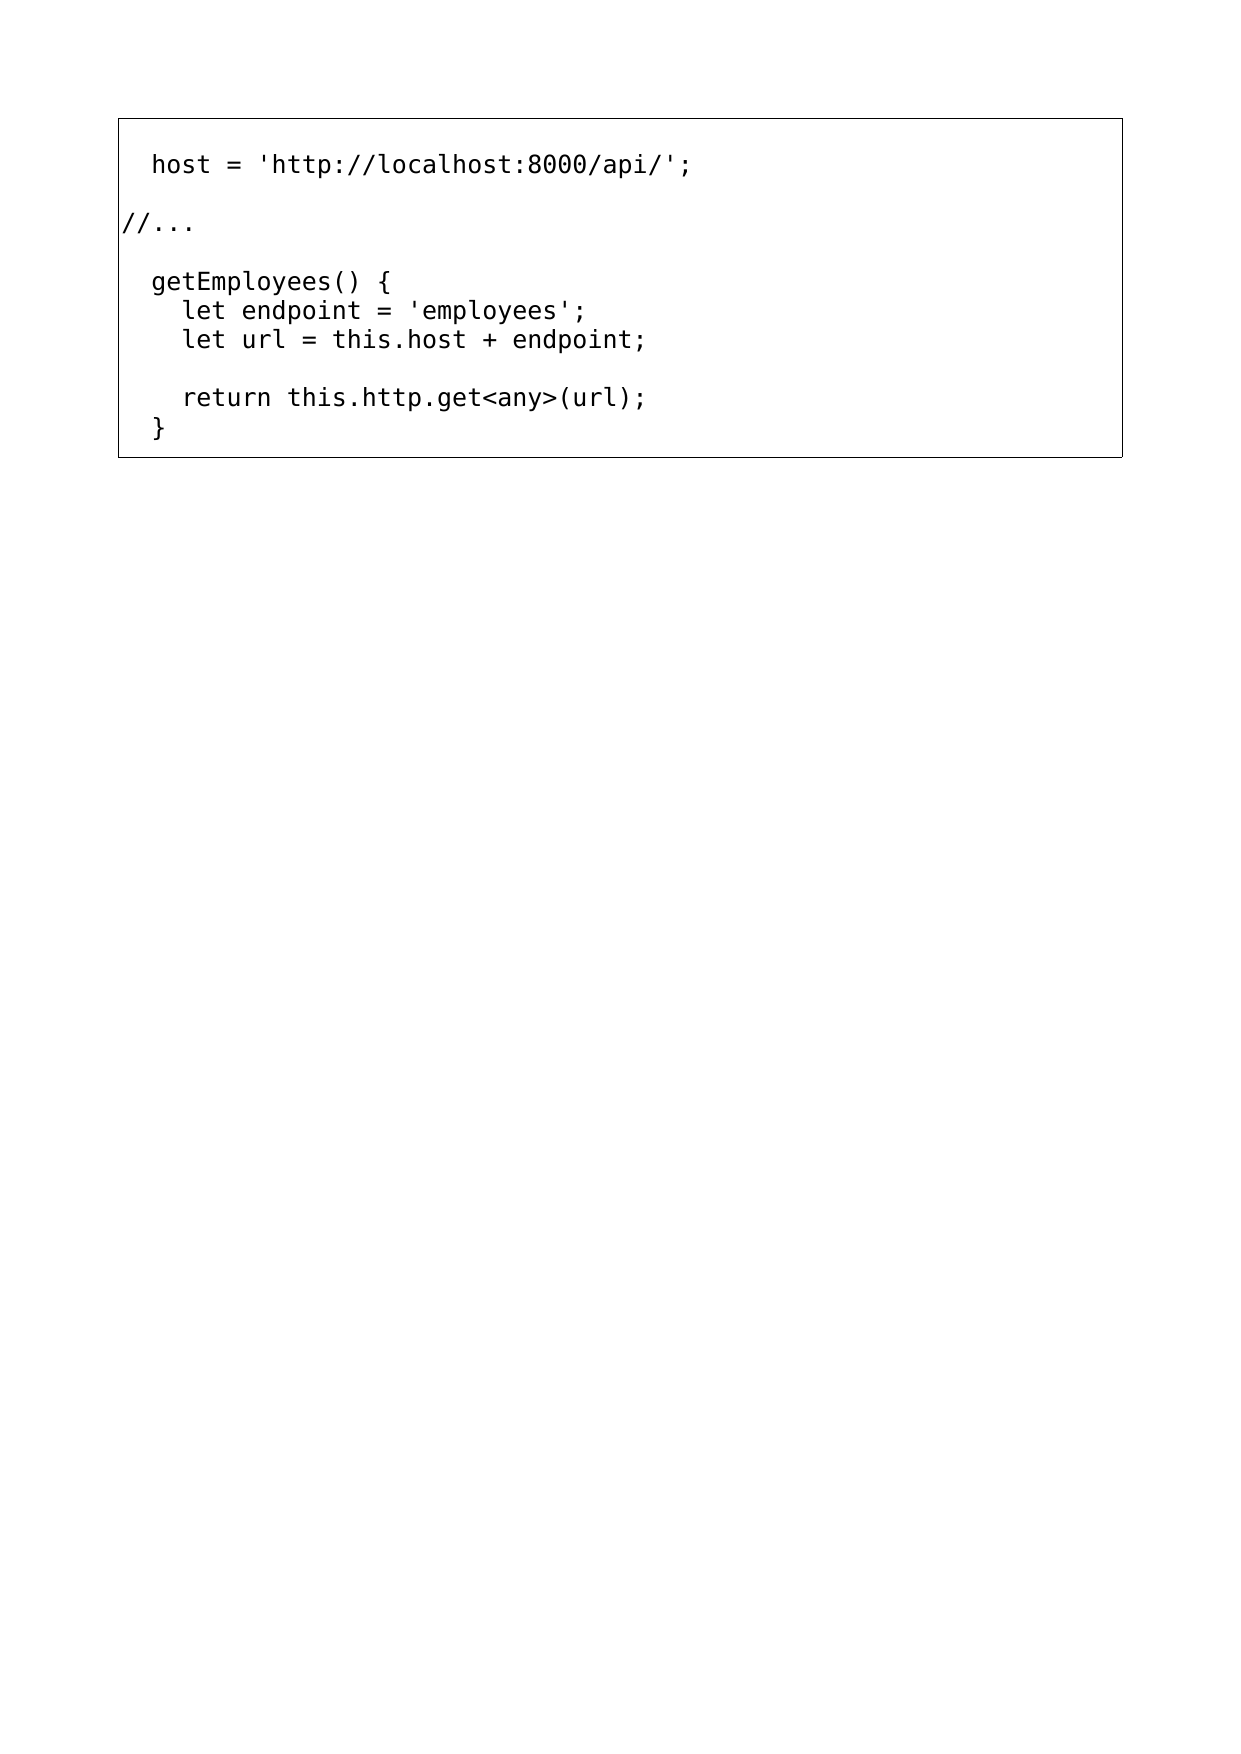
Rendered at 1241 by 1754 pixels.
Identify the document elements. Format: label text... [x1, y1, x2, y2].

table_header host = 'http://localhost:8000/api/'; //... getEmployees() { let endpoint = 'employees'; let url = this.host + endpoint; return this.http.get<any>(url); } [119, 119, 1122, 457]
